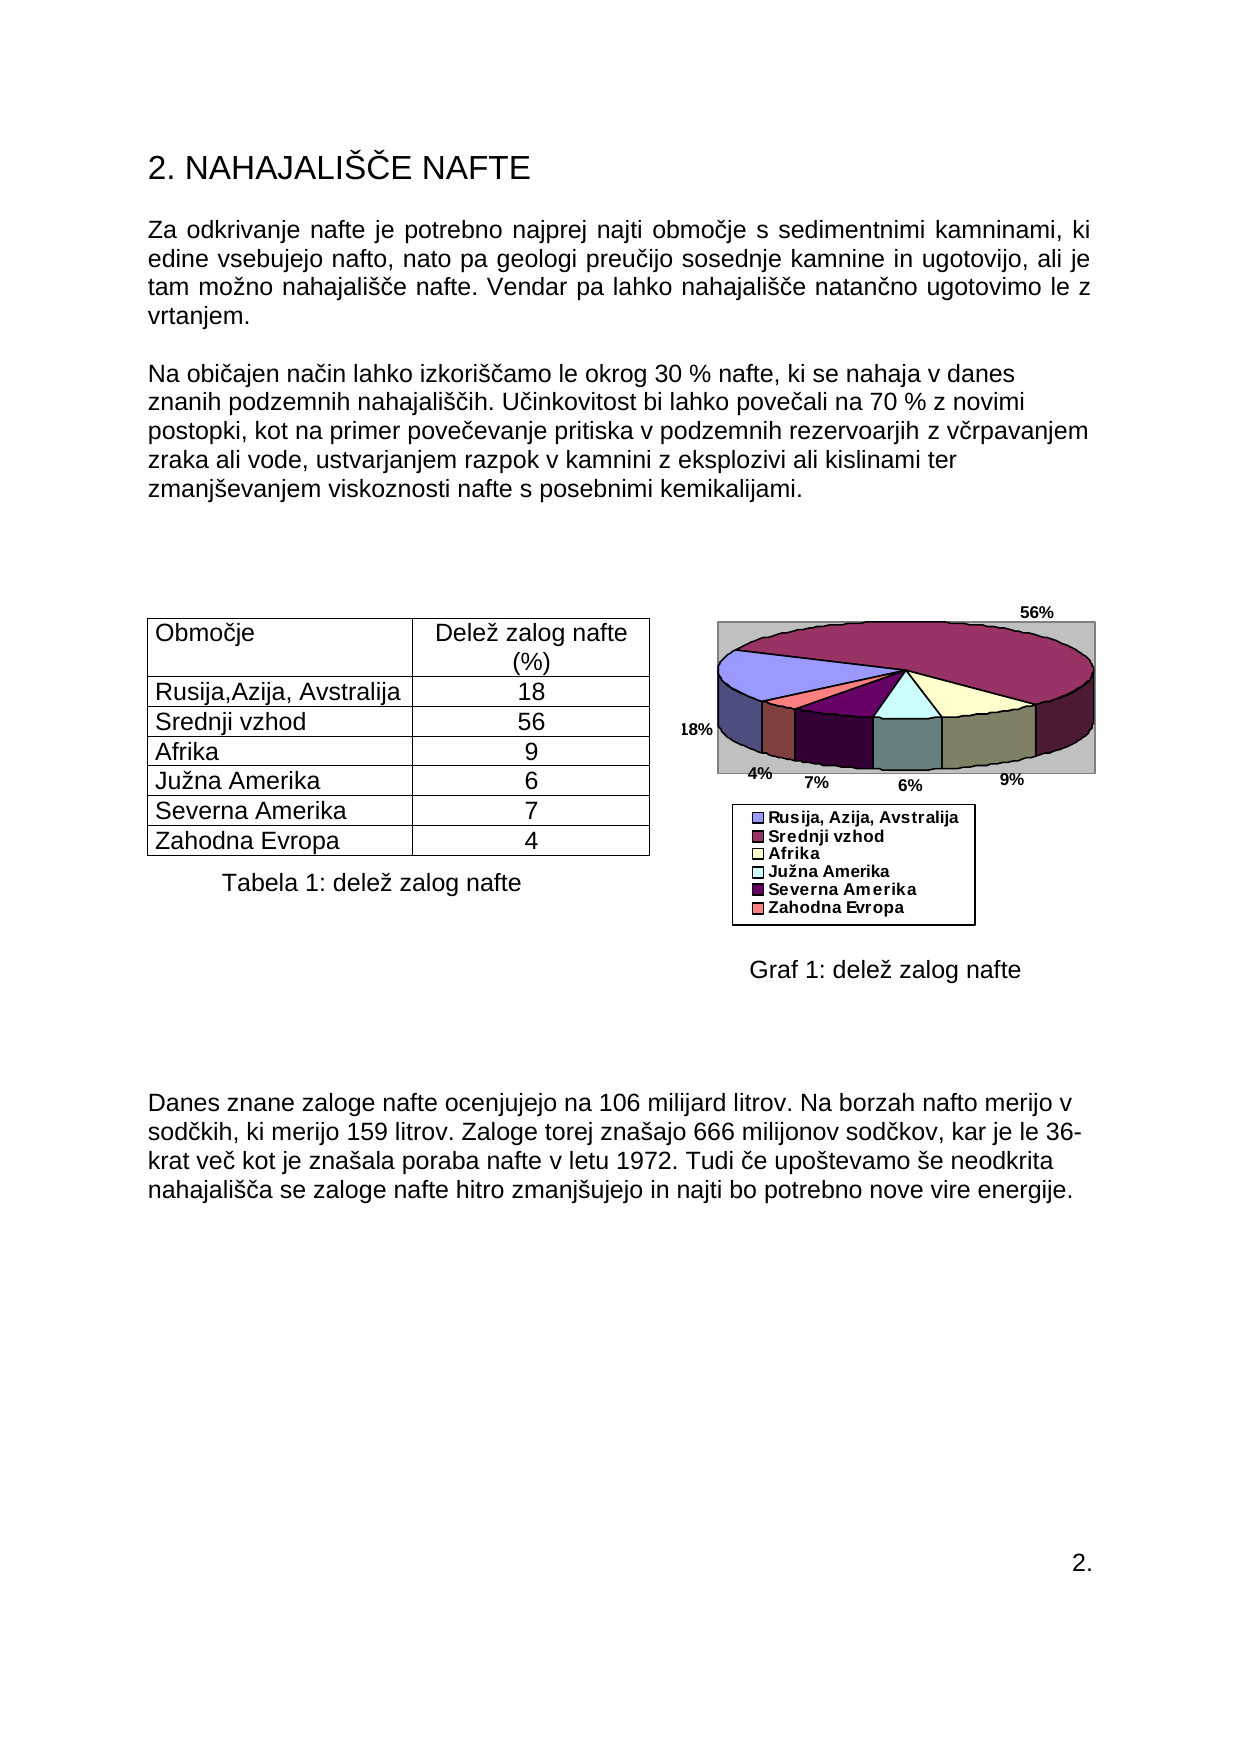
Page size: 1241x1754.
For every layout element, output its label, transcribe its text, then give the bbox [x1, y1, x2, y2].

text Na običajen način lahko izkoriščamo le okrog 30 % nafte, ki se nahaja v danes znanih podzemnih nahajališčih. Učinkovitost bi lahko povečali na 70 % z novimi postopki, kot na primer povečevanje pritiska v podzemnih rezervoarjih z včrpavanjem zraka ali vode, ustvarjanjem razpok v kamnini z eksplozivi ali kislinami ter zmanjševanjem viskoznosti nafte s posebnimi kemikalijami. [148, 359, 1092, 502]
text 2. NAHAJALIŠČE NAFTE [148, 148, 1092, 186]
text Graf 1: delež zalog nafte [675, 954, 1118, 983]
table_header Delež zalog nafte (%) [413, 619, 649, 676]
text Za odkrivanje nafte je potrebno najprej najti območje s sedimentnimi kamninami, ki edine vsebujejo nafto, nato pa geologi preučijo sosednje kamnine in ugotovijo, ali je tam možno nahajališče nafte. Vendar pa lahko nahajališče natančno ugotovimo le z vrtanjem. [148, 215, 1092, 330]
table_cell Zahodna Evropa [148, 826, 412, 855]
table_cell Rusija,Azija, Avstralija [148, 677, 412, 706]
table_cell Srednji vzhod [148, 707, 412, 736]
table_cell 56 [413, 707, 649, 736]
text Danes znane zaloge nafte ocenjujejo na 106 milijard litrov. Na borzah nafto merijo v sodčkih, ki merijo 159 litrov. Zaloge torej znašajo 666 milijonov sodčkov, kar je le 36-krat več kot je znašala poraba nafte v letu 1972. Tudi če upoštevamo še neodkrita nahajališča se zaloge nafte hitro zmanjšujejo in najti bo potrebno nove vire energije. [148, 1088, 1092, 1203]
text Tabela 1: delež zalog nafte [733, 868, 974, 897]
text Tabela 1: delež zalog nafte [976, 868, 1092, 897]
table_cell 6 [413, 766, 649, 795]
table_cell Južna Amerika [148, 766, 412, 795]
table_cell 9 [413, 737, 649, 765]
table_cell 4 [413, 826, 649, 855]
text Tabela 1: delež zalog nafte [148, 868, 732, 897]
table_header Območje [148, 619, 412, 676]
table_cell 7 [413, 796, 649, 825]
text 2. [148, 1548, 1092, 1577]
table_cell Severna Amerika [148, 796, 412, 825]
table_cell 18 [413, 677, 649, 706]
table_cell Afrika [148, 737, 412, 765]
